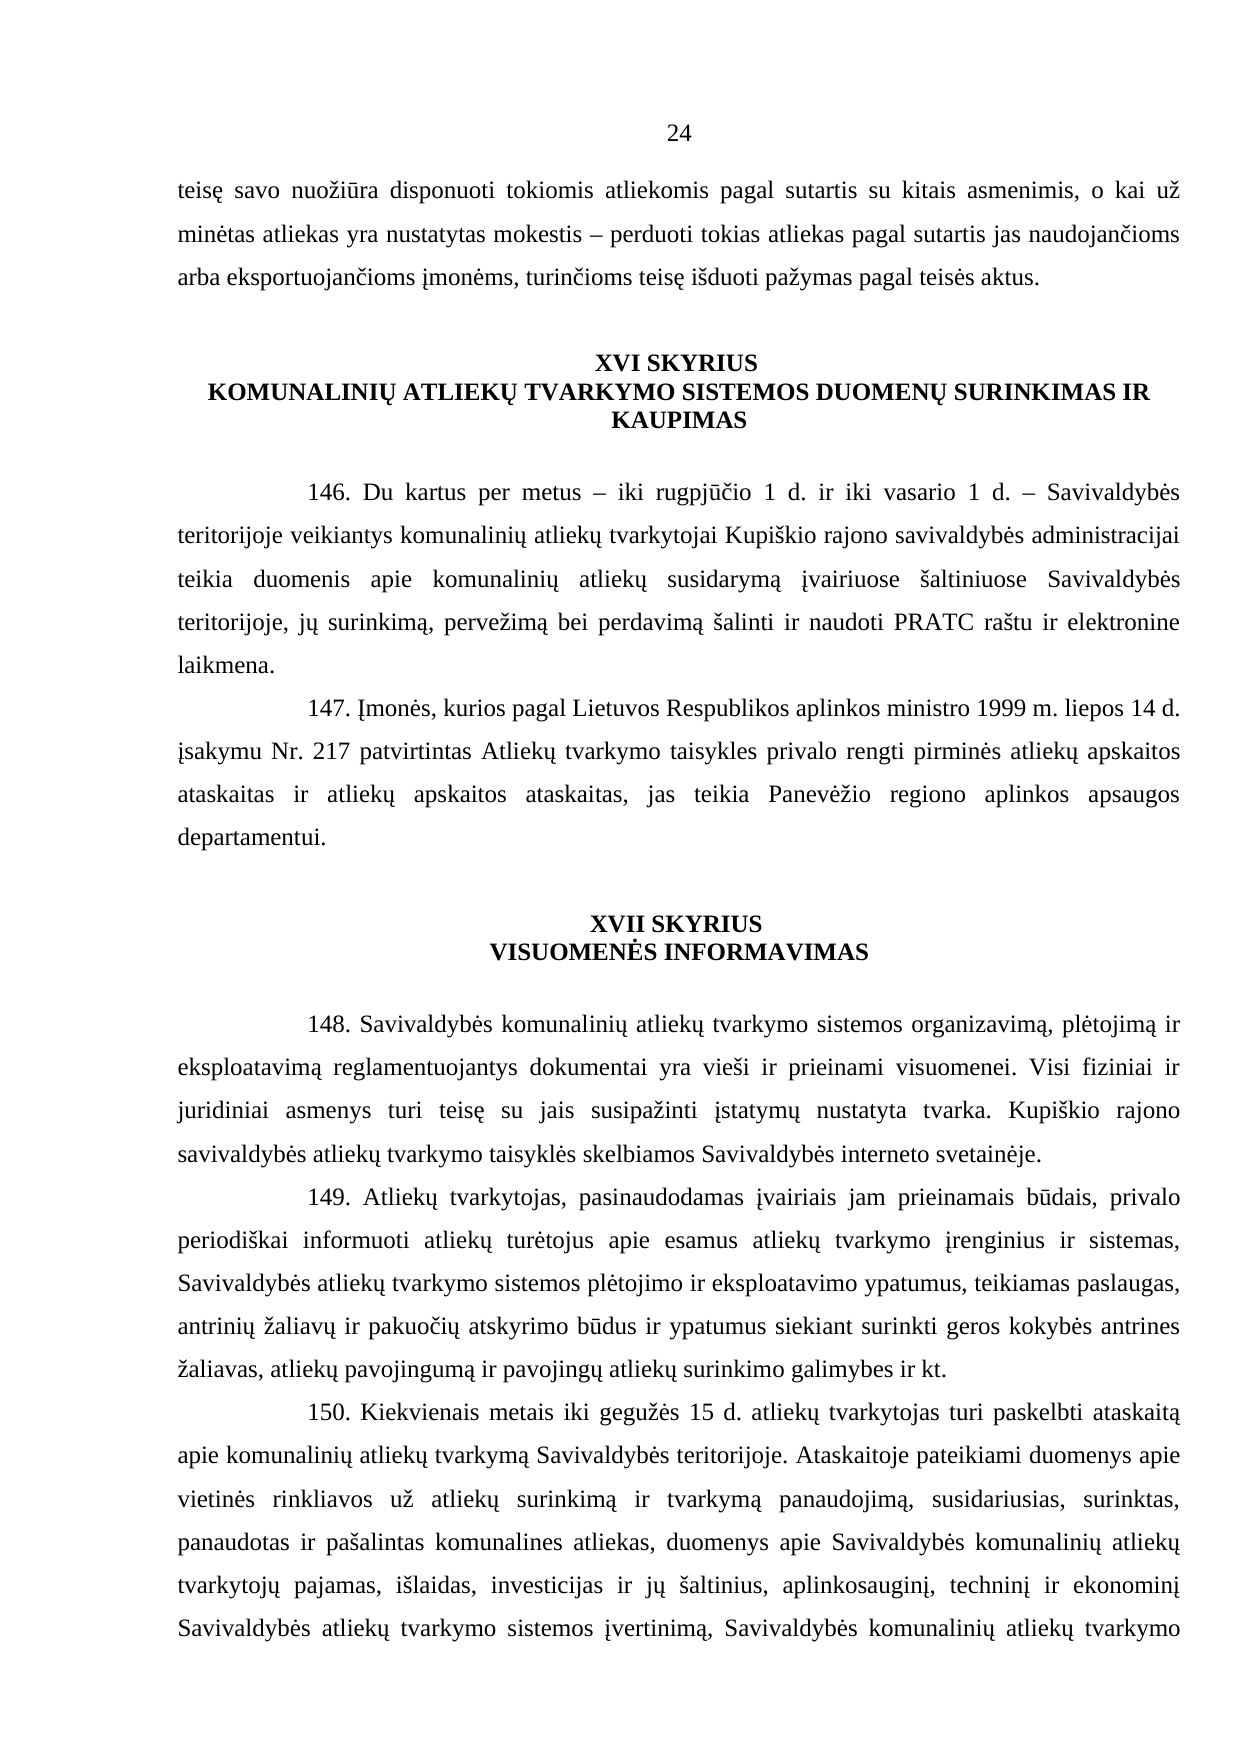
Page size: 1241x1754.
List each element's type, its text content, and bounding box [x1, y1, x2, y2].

text 150. Kiekvienais metais iki gegužės 15 d. atliekų tvarkytojas turi paskelbti ataskaitą apie komunalinių atliekų tvarkymą Savivaldybės teritorijoje. Ataskaitoje pateikiami duomenys apie vietinės rinkliavos už atliekų surinkimą ir tvarkymą panaudojimą, susidariusias, surinktas, panaudotas ir pašalintas komunalines atliekas, duomenys apie Savivaldybės komunalinių atliekų tvarkytojų pajamas, išlaidas, investicijas ir jų šaltinius, aplinkosauginį, techninį ir ekonominį Savivaldybės atliekų tvarkymo sistemos įvertinimą, Savivaldybės komunalinių atliekų tvarkymo [177, 1397, 1181, 1642]
text 147. Įmonės, kurios pagal Lietuvos Respublikos aplinkos ministro 1999 m. liepos 14 d. įsakymu Nr. 217 patvirtintas Atliekų tvarkymo taisykles privalo rengti pirminės atliekų apskaitos ataskaitas ir atliekų apskaitos ataskaitas, jas teikia Panevėžio regiono aplinkos apsaugos departamentui. [177, 693, 1181, 851]
text VISUOMENĖS INFORMAVIMAS [177, 937, 1181, 966]
text XVII SKYRIUS [177, 909, 1181, 937]
text 146. Du kartus per metus – iki rugpjūčio 1 d. ir iki vasario 1 d. – Savivaldybės teritorijoje veikiantys komunalinių atliekų tvarkytojai Kupiškio rajono savivaldybės administracijai teikia duomenis apie komunalinių atliekų susidarymą įvairiuose šaltiniuose Savivaldybės teritorijoje, jų surinkimą, pervežimą bei perdavimą šalinti ir naudoti PRATC raštu ir elektronine laikmena. [177, 477, 1181, 679]
text 148. Savivaldybės komunalinių atliekų tvarkymo sistemos organizavimą, plėtojimą ir eksploatavimą reglamentuojantys dokumentai yra vieši ir prieinami visuomenei. Visi fiziniai ir juridiniai asmenys turi teisę su jais susipažinti įstatymų nustatyta tvarka. Kupiškio rajono savivaldybės atliekų tvarkymo taisyklės skelbiamos Savivaldybės interneto svetainėje. [177, 1009, 1181, 1167]
text KOMUNALINIŲ ATLIEKŲ TVARKYMO SISTEMOS DUOMENŲ SURINKIMAS IR KAUPIMAS [177, 377, 1181, 434]
text teisę savo nuožiūra disponuoti tokiomis atliekomis pagal sutartis su kitais asmenimis, o kai už minėtas atliekas yra nustatytas mokestis – perduoti tokias atliekas pagal sutartis jas naudojančioms arba eksportuojančioms įmonėms, turinčioms teisę išduoti pažymas pagal teisės aktus. [177, 176, 1181, 291]
text 149. Atliekų tvarkytojas, pasinaudodamas įvairiais jam prieinamais būdais, privalo periodiškai informuoti atliekų turėtojus apie esamus atliekų tvarkymo įrenginius ir sistemas, Savivaldybės atliekų tvarkymo sistemos plėtojimo ir eksploatavimo ypatumus, teikiamas paslaugas, antrinių žaliavų ir pakuočių atskyrimo būdus ir ypatumus siekiant surinkti geros kokybės antrines žaliavas, atliekų pavojingumą ir pavojingų atliekų surinkimo galimybes ir kt. [177, 1182, 1181, 1383]
text XVI SKYRIUS [177, 348, 1181, 377]
